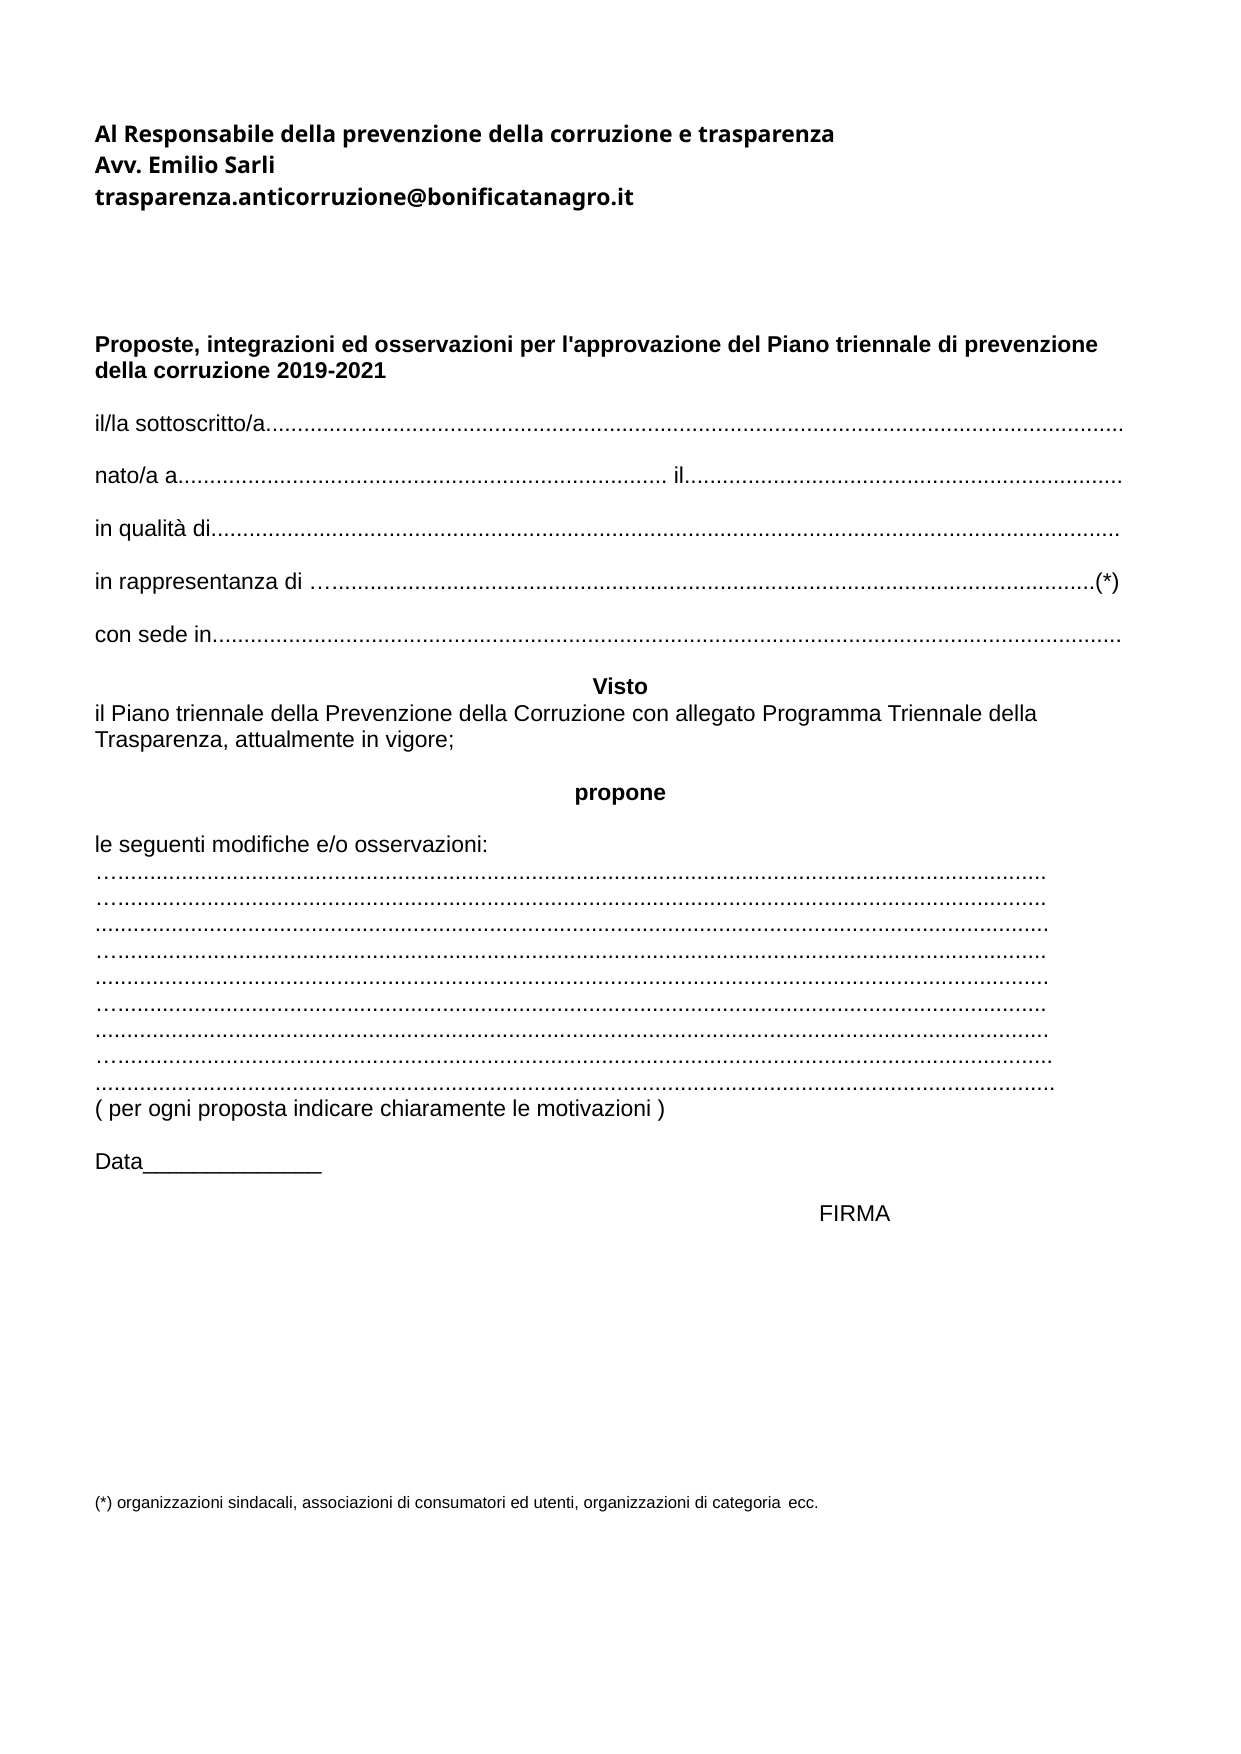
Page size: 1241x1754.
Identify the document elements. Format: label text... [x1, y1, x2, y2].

text FIRMA [563, 1200, 1146, 1227]
text propone [94, 779, 1146, 805]
text il/la sottoscritto/a....................................................................................................................................... [94, 410, 1146, 436]
text ….................................................................................................................................................. [94, 858, 1146, 884]
text nato/a a............................................................................. il..................................................................... [94, 462, 1146, 489]
text ....................................................................................................................................................... [94, 1068, 1146, 1095]
text Data______________ [94, 1148, 1146, 1174]
text in rappresentanza di …........................................................................................................................(*) [94, 568, 1146, 594]
text ...................................................................................................................................................... [94, 963, 1146, 989]
text (*) organizzazioni sindacali, associazioni di consumatori ed utenti, organizzazioni di categoria ecc. [94, 1485, 1146, 1514]
text ...................................................................................................................................................... [94, 910, 1146, 937]
text con sede in............................................................................................................................................... [94, 621, 1146, 647]
text il Piano triennale della Prevenzione della Corruzione con allegato Programma Triennale della Trasparenza, attualmente in vigore; [94, 699, 1146, 752]
text Visto [94, 673, 1146, 699]
text le seguenti modifiche e/o osservazioni: [94, 831, 1146, 858]
text ….................................................................................................................................................. [94, 937, 1146, 963]
text in qualità di............................................................................................................................................... [94, 515, 1146, 541]
text ...................................................................................................................................................... [94, 1016, 1146, 1042]
text …................................................................................................................................................... [94, 1042, 1146, 1068]
text ….................................................................................................................................................. [94, 884, 1146, 910]
text Proposte, integrazioni ed osservazioni per l'approvazione del Piano triennale di prevenzione della corruzione 2019-2021 [94, 331, 1146, 383]
text ( per ogni proposta indicare chiaramente le motivazioni ) [94, 1095, 1146, 1121]
text ….................................................................................................................................................. [94, 989, 1146, 1016]
